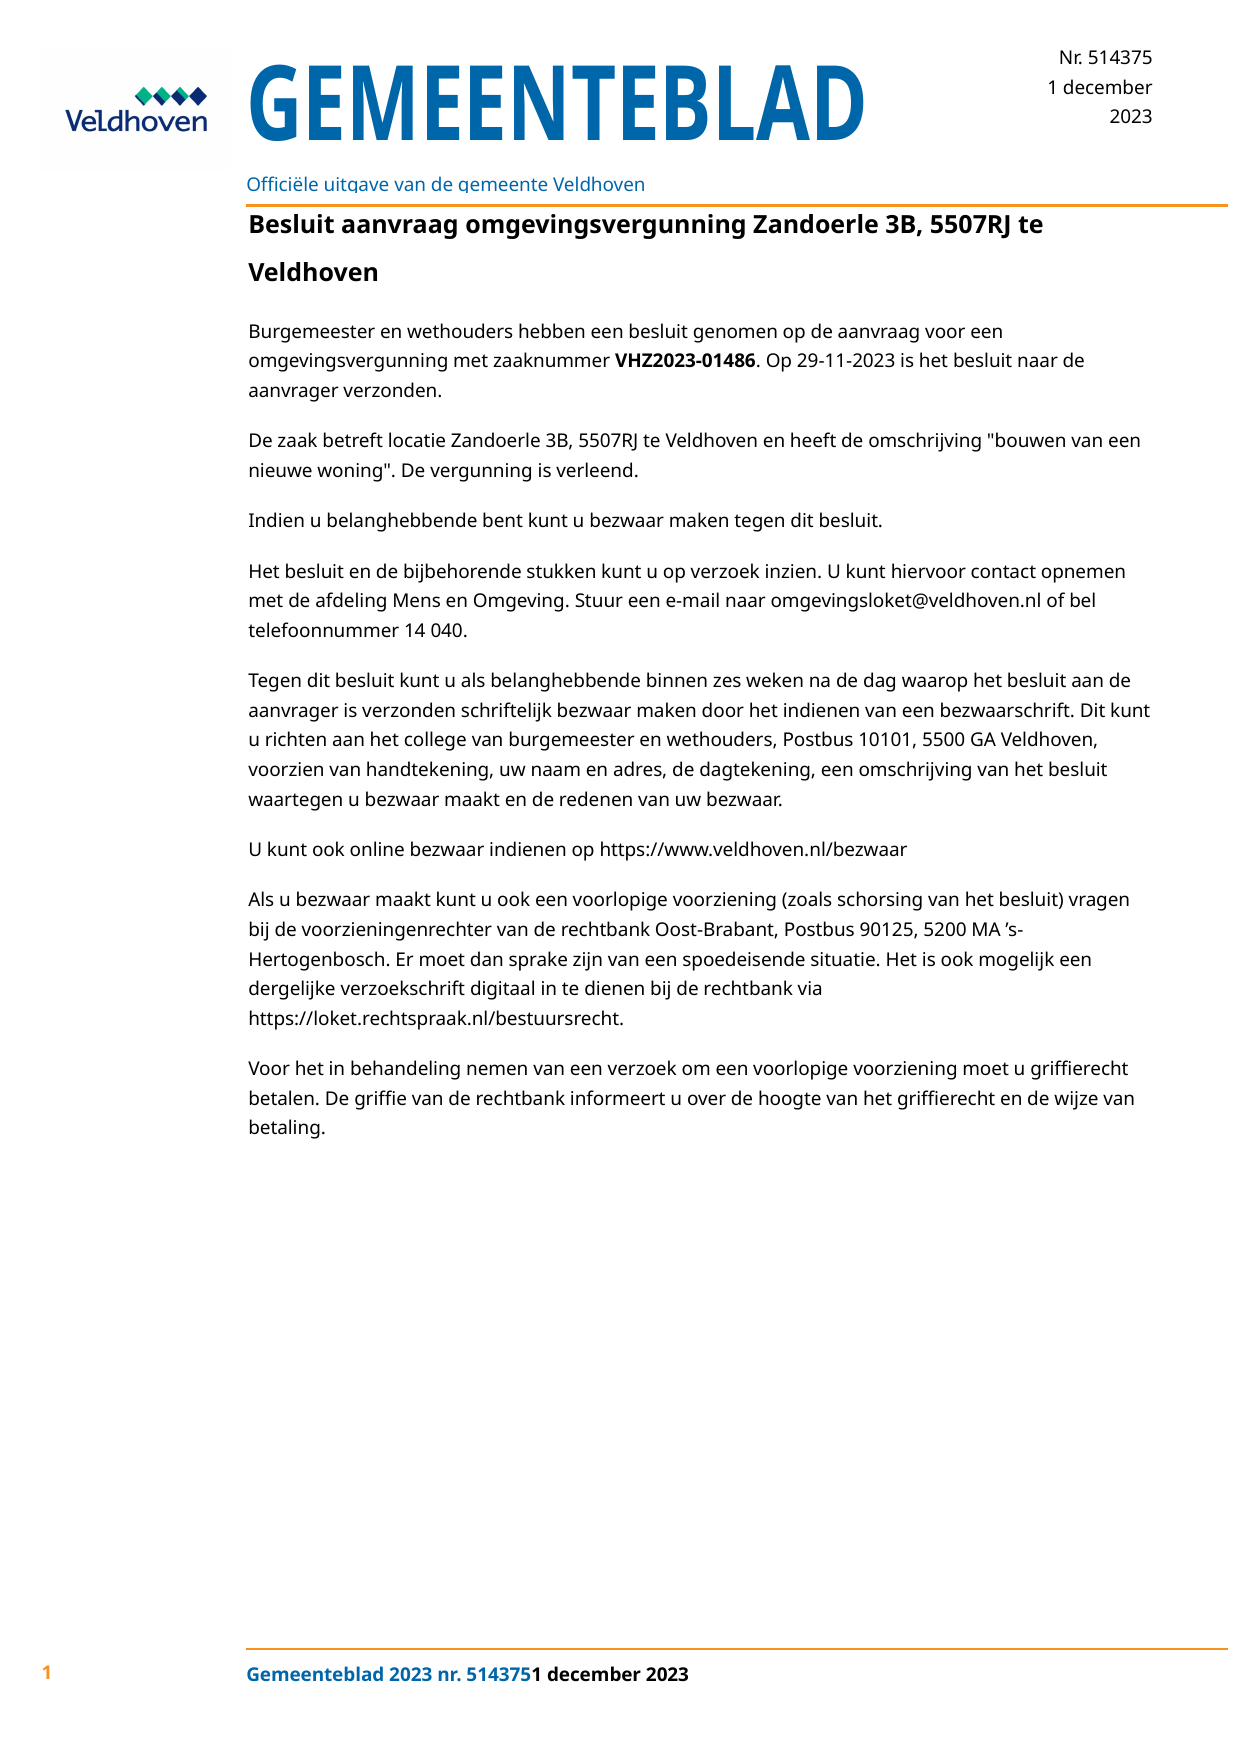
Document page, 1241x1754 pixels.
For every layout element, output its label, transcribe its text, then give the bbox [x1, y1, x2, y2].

text U kunt ook online bezwaar indienen op https://www.veldhoven.nl/bezwaar [248, 836, 1152, 862]
text Het besluit en de bijbehorende stukken kunt u op verzoek inzien. U kunt hiervoor contact opnemen met de afdeling Mens en Omgeving. Stuur een e-mail naar omgevingsloket@veldhoven.nl of bel telefoonnummer 14 040. [248, 558, 1152, 643]
text De zaak betreft locatie Zandoerle 3B, 5507RJ te Veldhoven en heeft de omschrijving "bouwen van een nieuwe woning". De vergunning is verleend. [248, 427, 1152, 483]
text Tegen dit besluit kunt u als belanghebbende binnen zes weken na de dag waarop het besluit aan de aanvrager is verzonden schriftelijk bezwaar maken door het indienen van een bezwaarschrift. Dit kunt u richten aan het college van burgemeester en wethouders, Postbus 10101, 5500 GA Veldhoven, voorzien van handtekening, uw naam en adres, de dagtekening, een omschrijving van het besluit waartegen u bezwaar maakt en de redenen van uw bezwaar. [248, 667, 1152, 812]
text Als u bezwaar maakt kunt u ook een voorlopige voorziening (zoals schorsing van het besluit) vragen bij de voorzieningenrechter van de rechtbank Oost-Brabant, Postbus 90125, 5200 MA ’s-Hertogenbosch. Er moet dan sprake zijn van een spoedeisende situatie. Het is ook mogelijk een dergelijke verzoekschrift digitaal in te dienen bij de rechtbank via https://loket.rechtspraak.nl/bestuursrecht. [248, 887, 1152, 1031]
text Besluit aanvraag omgevingsvergunning Zandoerle 3B, 5507RJ te Veldhoven [248, 207, 1152, 288]
picture [41, 47, 231, 172]
text Burgemeester en wethouders hebben een besluit genomen op de aanvraag voor een omgevingsvergunning met zaaknummer VHZ2023-01486. Op 29-11-2023 is het besluit naar de aanvrager verzonden. [248, 318, 1152, 403]
text Voor het in behandeling nemen van een verzoek om een voorlopige voorziening moet u griffierecht betalen. De griffie van de rechtbank informeert u over de hoogte van het griffierecht en de wijze van betaling. [248, 1055, 1152, 1140]
text Indien u belanghebbende bent kunt u bezwaar maken tegen dit besluit. [248, 507, 1152, 533]
